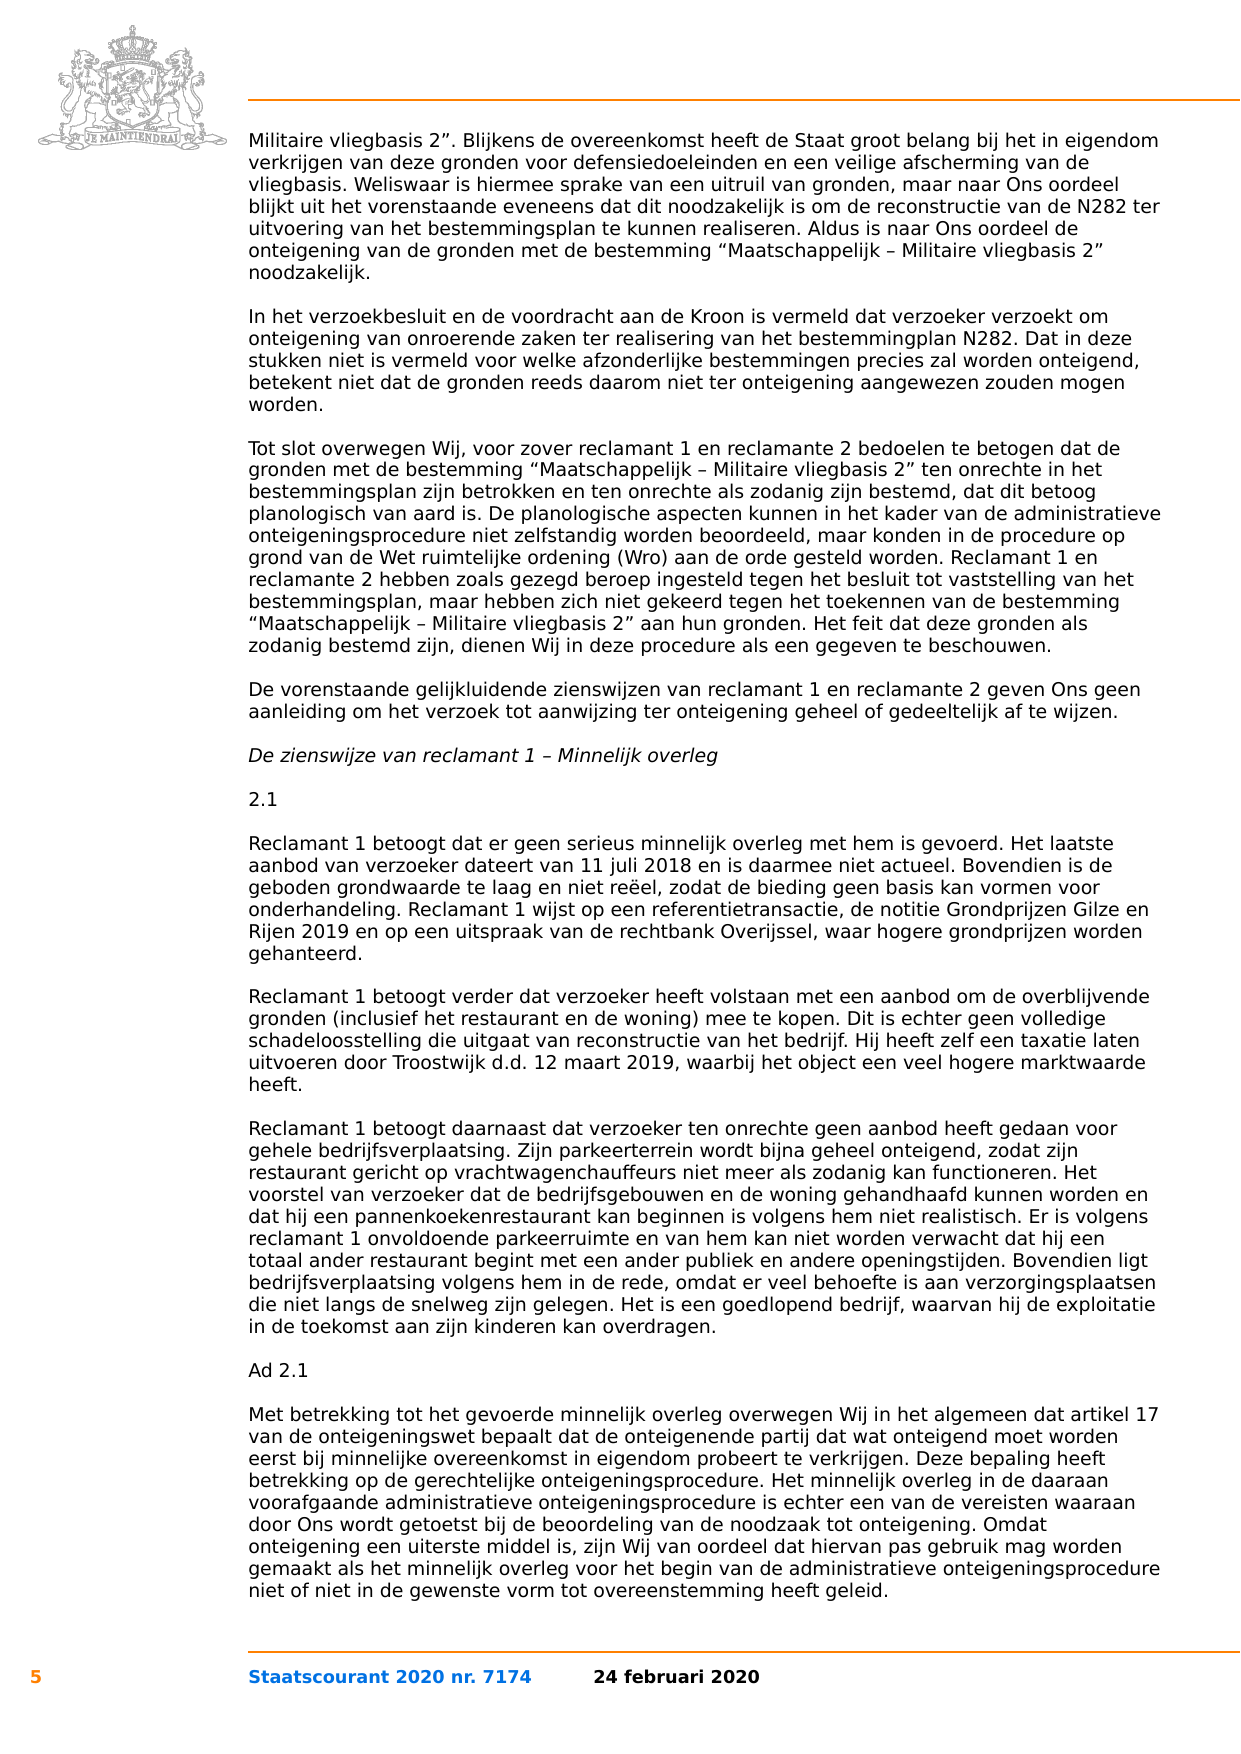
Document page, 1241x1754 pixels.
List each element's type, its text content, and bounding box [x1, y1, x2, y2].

text Reclamant 1 betoogt verder dat verzoeker heeft volstaan met een aanbod om de overblijvende gronden (inclusief het restaurant en de woning) mee te kopen. Dit is echter geen volledige schadeloosstelling die uitgaat van reconstructie van het bedrijf. Hij heeft zelf een taxatie laten uitvoeren door Troostwijk d.d. 12 maart 2019, waarbij het object een veel hogere marktwaarde heeft. [248, 986, 1163, 1096]
subtitle De zienswijze van reclamant 1 – Minnelijk overleg [248, 745, 1163, 767]
text In het verzoekbesluit en de voordracht aan de Kroon is vermeld dat verzoeker verzoekt om onteigening van onroerende zaken ter realisering van het bestemmingplan N282. Dat in deze stukken niet is vermeld voor welke afzonderlijke bestemmingen precies zal worden onteigend, betekent niet dat de gronden reeds daarom niet ter onteigening aangewezen zouden mogen worden. [248, 306, 1163, 416]
text De vorenstaande gelijkluidende zienswijzen van reclamant 1 en reclamante 2 geven Ons geen aanleiding om het verzoek tot aanwijzing ter onteigening geheel of gedeeltelijk af te wijzen. [248, 679, 1163, 723]
text Tot slot overwegen Wij, voor zover reclamant 1 en reclamante 2 bedoelen te betogen dat de gronden met de bestemming “Maatschappelijk – Militaire vliegbasis 2” ten onrechte in het bestemmingsplan zijn betrokken en ten onrechte als zodanig zijn bestemd, dat dit betoog planologisch van aard is. De planologische aspecten kunnen in het kader van de administratieve onteigeningsprocedure niet zelfstandig worden beoordeeld, maar konden in de procedure op grond van de Wet ruimtelijke ordening (Wro) aan de orde gesteld worden. Reclamant 1 en reclamante 2 hebben zoals gezegd beroep ingesteld tegen het besluit tot vaststelling van het bestemmingsplan, maar hebben zich niet gekeerd tegen het toekennen van de bestemming “Maatschappelijk – Militaire vliegbasis 2” aan hun gronden. Het feit dat deze gronden als zodanig bestemd zijn, dienen Wij in deze procedure als een gegeven te beschouwen. [248, 437, 1163, 657]
text Reclamant 1 betoogt daarnaast dat verzoeker ten onrechte geen aanbod heeft gedaan voor gehele bedrijfsverplaatsing. Zijn parkeerterrein wordt bijna geheel onteigend, zodat zijn restaurant gericht op vrachtwagenchauffeurs niet meer als zodanig kan functioneren. Het voorstel van verzoeker dat de bedrijfsgebouwen en de woning gehandhaafd kunnen worden en dat hij een pannenkoekenrestaurant kan beginnen is volgens hem niet realistisch. Er is volgens reclamant 1 onvoldoende parkeerruimte en van hem kan niet worden verwacht dat hij een totaal ander restaurant begint met een ander publiek en andere openingstijden. Bovendien ligt bedrijfsverplaatsing volgens hem in de rede, omdat er veel behoefte is aan verzorgingsplaatsen die niet langs de snelweg zijn gelegen. Het is een goedlopend bedrijf, waarvan hij de exploitatie in de toekomst aan zijn kinderen kan overdragen. [248, 1118, 1163, 1338]
text Militaire vliegbasis 2”. Blijkens de overeenkomst heeft de Staat groot belang bij het in eigendom verkrijgen van deze gronden voor defensiedoeleinden en een veilige afscherming van de vliegbasis. Weliswaar is hiermee sprake van een uitruil van gronden, maar naar Ons oordeel blijkt uit het vorenstaande eveneens dat dit noodzakelijk is om de reconstructie van de N282 ter uitvoering van het bestemmingsplan te kunnen realiseren. Aldus is naar Ons oordeel de onteigening van de gronden met de bestemming “Maatschappelijk – Militaire vliegbasis 2” noodzakelijk. [248, 130, 1163, 284]
text 2.1 [248, 789, 1163, 811]
text Met betrekking tot het gevoerde minnelijk overleg overwegen Wij in het algemeen dat artikel 17 van de onteigeningswet bepaalt dat de onteigenende partij dat wat onteigend moet worden eerst bij minnelijke overeenkomst in eigendom probeert te verkrijgen. Deze bepaling heeft betrekking op de gerechtelijke onteigeningsprocedure. Het minnelijk overleg in de daaraan voorafgaande administratieve onteigeningsprocedure is echter een van de vereisten waaraan door Ons wordt getoetst bij de beoordeling van de noodzaak tot onteigening. Omdat onteigening een uiterste middel is, zijn Wij van oordeel dat hiervan pas gebruik mag worden gemaakt als het minnelijk overleg voor het begin van de administratieve onteigeningsprocedure niet of niet in de gewenste vorm tot overeenstemming heeft geleid. [248, 1404, 1163, 1601]
text Ad 2.1 [248, 1360, 1163, 1382]
text Reclamant 1 betoogt dat er geen serieus minnelijk overleg met hem is gevoerd. Het laatste aanbod van verzoeker dateert van 11 juli 2018 en is daarmee niet actueel. Bovendien is de geboden grondwaarde te laag en niet reëel, zodat de bieding geen basis kan vormen voor onderhandeling. Reclamant 1 wijst op een referentietransactie, de notitie Grondprijzen Gilze en Rijen 2019 en op een uitspraak van de rechtbank Overijssel, waar hogere grondprijzen worden gehanteerd. [248, 833, 1163, 964]
picture [38, 25, 227, 150]
